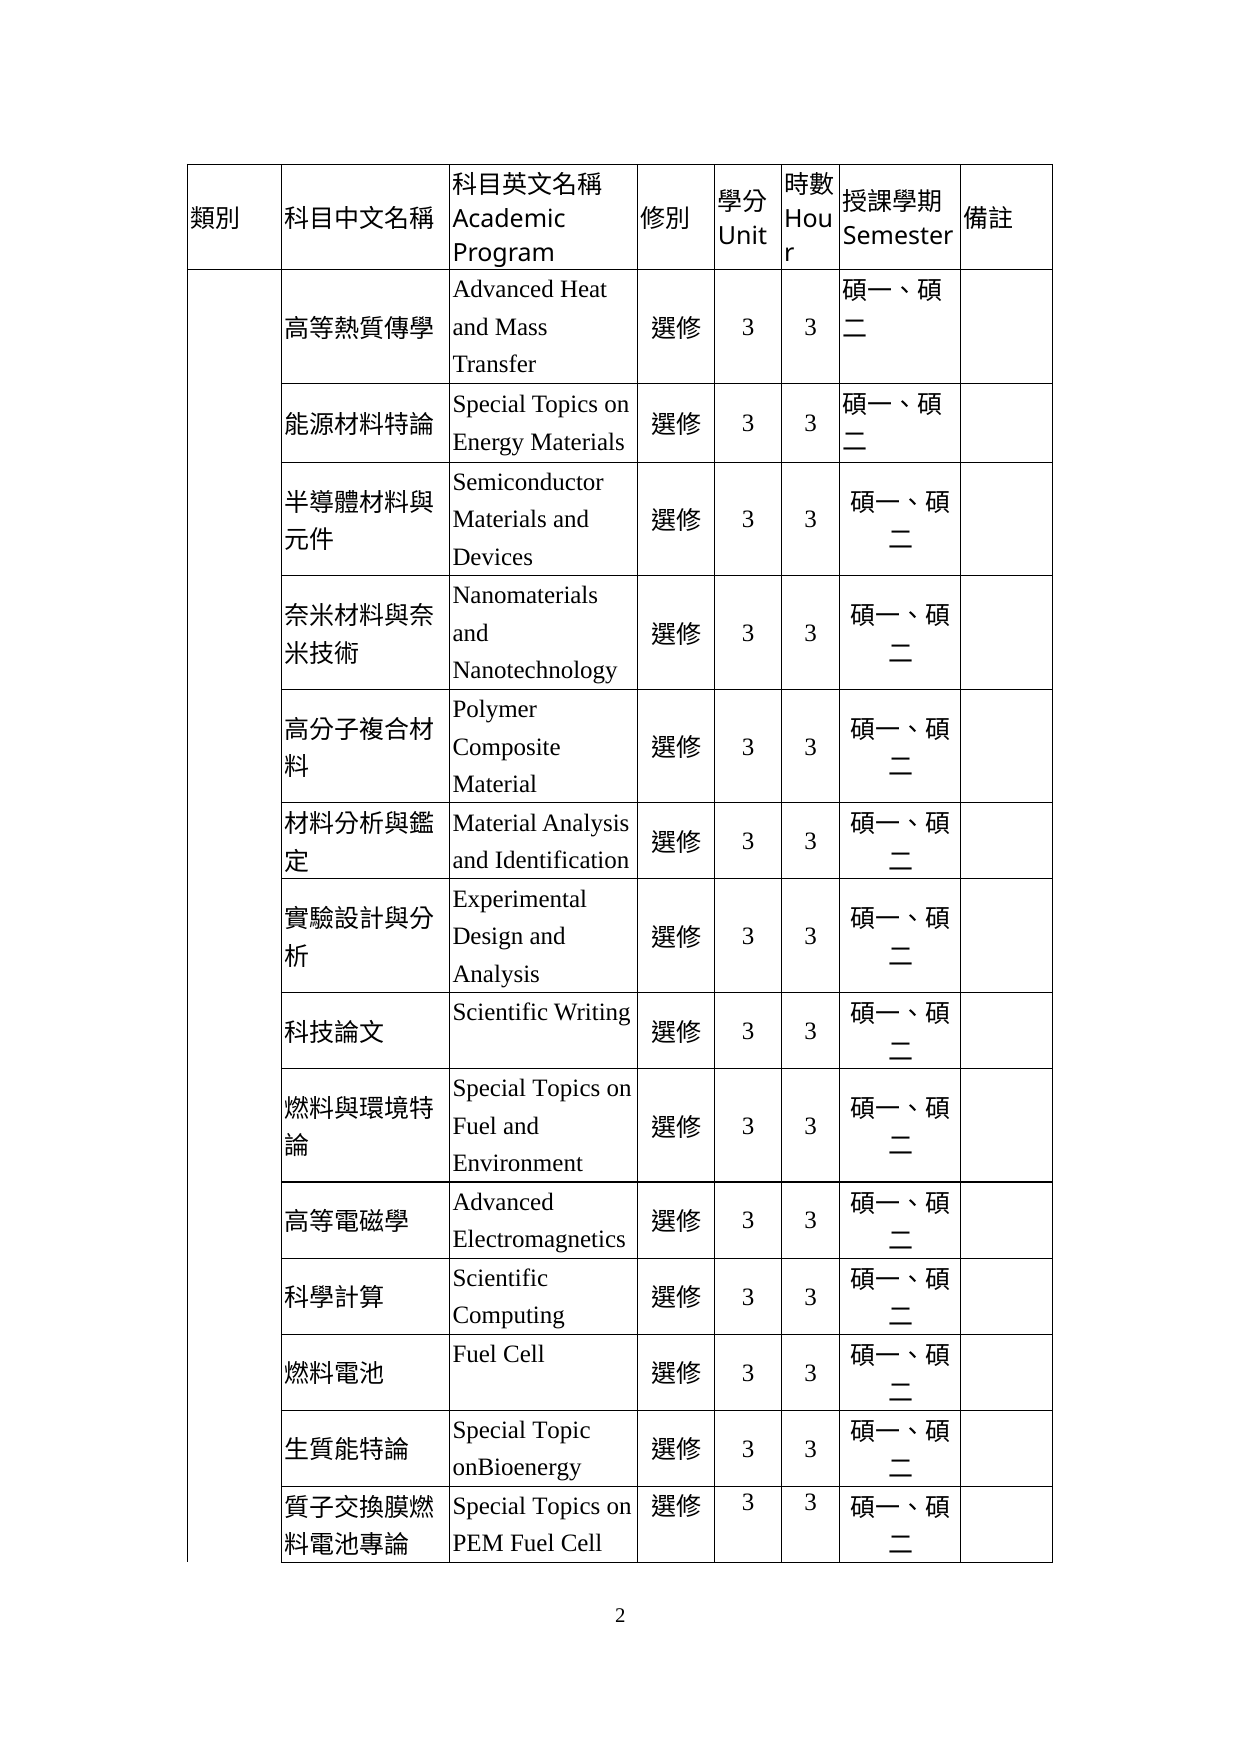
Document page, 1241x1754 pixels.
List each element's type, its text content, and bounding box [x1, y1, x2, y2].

table_cell [961, 1259, 1052, 1333]
table_cell 燃料電池 [282, 1335, 449, 1409]
table_cell 3 [715, 803, 781, 878]
table_cell 碩一、碩二 [840, 1069, 960, 1181]
table_header 學分 Unit [715, 165, 781, 269]
table_cell 3 [715, 1259, 781, 1333]
table_cell 選修 [638, 803, 714, 878]
table_cell 選修 [638, 576, 714, 689]
table_cell 選修 [638, 690, 714, 802]
table_cell 選修 [638, 463, 714, 575]
table_cell 3 [782, 576, 839, 689]
table_header 修別 [638, 165, 714, 269]
table_cell 3 [715, 1069, 781, 1181]
table_cell [961, 1183, 1052, 1257]
table_cell 選修 [638, 1259, 714, 1333]
table_cell 半導體材料與元件 [282, 463, 449, 575]
table_cell 3 [782, 1335, 839, 1409]
table_cell 選修 [638, 384, 714, 462]
table_cell 高等熱質傳學 [282, 270, 449, 383]
table_cell Polymer Composite Material [450, 690, 637, 802]
table_cell 碩一、碩二 [840, 270, 960, 383]
table_cell 3 [782, 270, 839, 383]
table_cell 選修 [638, 1335, 714, 1409]
table_cell 選修 [638, 993, 714, 1068]
table_cell 3 [782, 463, 839, 575]
table_cell 3 [782, 803, 839, 878]
table_cell 奈米材料與奈米技術 [282, 576, 449, 689]
table_cell 選修 [638, 1487, 714, 1562]
table_cell Special Topics on Energy Materials [450, 384, 637, 462]
table_cell 3 [715, 576, 781, 689]
table_cell 碩一、碩二 [840, 993, 960, 1068]
table_cell 碩一、碩二 [840, 1487, 960, 1562]
table_cell 碩一、碩二 [840, 1259, 960, 1333]
table_cell 3 [782, 1487, 839, 1562]
table_cell [961, 576, 1052, 689]
table_cell 選修 [638, 1183, 714, 1257]
table_cell [961, 803, 1052, 878]
table_cell Special Topics on PEM Fuel Cell [450, 1487, 637, 1562]
table_cell [961, 879, 1052, 992]
table_cell 選修 [638, 879, 714, 992]
table_cell Advanced Heat and Mass Transfer [450, 270, 637, 383]
table_cell 3 [715, 463, 781, 575]
table_cell 3 [715, 270, 781, 383]
table_header 授課學期 Semester [840, 165, 960, 269]
table_cell 燃料與環境特論 [282, 1069, 449, 1181]
table_header 時數 Hour [782, 165, 839, 269]
table_cell 3 [715, 879, 781, 992]
table_cell 3 [715, 1487, 781, 1562]
table_cell 3 [715, 1411, 781, 1486]
table_header 科目中文名稱 [282, 165, 449, 269]
table_cell 科學計算 [282, 1259, 449, 1333]
table_cell 科技論文 [282, 993, 449, 1068]
table_cell 3 [715, 690, 781, 802]
table_cell [961, 690, 1052, 802]
table_cell 選修 [638, 1069, 714, 1181]
table_cell 3 [715, 384, 781, 462]
table_cell 3 [782, 1259, 839, 1333]
table_cell 3 [782, 879, 839, 992]
table_cell Nanomaterials and Nanotechnology [450, 576, 637, 689]
table_cell 3 [715, 993, 781, 1068]
table_cell Special Topics on Fuel and Environment [450, 1069, 637, 1181]
table_cell Scientific Computing [450, 1259, 637, 1333]
table_cell 3 [782, 1069, 839, 1181]
table_cell 材料分析與鑑定 [282, 803, 449, 878]
table_cell 3 [782, 993, 839, 1068]
table_cell 碩一、碩二 [840, 879, 960, 992]
table_cell 3 [715, 1183, 781, 1257]
table_cell 碩一、碩二 [840, 1411, 960, 1486]
table_cell 選修 [638, 1411, 714, 1486]
table_header 類別 [188, 165, 281, 269]
table_cell 高分子複合材料 [282, 690, 449, 802]
table_cell [961, 384, 1052, 462]
table_cell 碩一、碩二 [840, 803, 960, 878]
table_header 備註 [961, 165, 1052, 269]
table_cell [961, 1411, 1052, 1486]
table_cell 碩一、碩二 [840, 1335, 960, 1409]
table_cell Material Analysis and Identification [450, 803, 637, 878]
table_cell 3 [782, 1183, 839, 1257]
table_cell 高等電磁學 [282, 1183, 449, 1257]
table_cell Special Topic onBioenergy [450, 1411, 637, 1486]
table_cell Semiconductor Materials and Devices [450, 463, 637, 575]
table_cell 能源材料特論 [282, 384, 449, 462]
table_cell [961, 1069, 1052, 1181]
table_cell 碩一、碩二 [840, 463, 960, 575]
table_cell [961, 1487, 1052, 1562]
table_cell Experimental Design and Analysis [450, 879, 637, 992]
table_cell [961, 270, 1052, 383]
table_cell 碩一、碩二 [840, 1183, 960, 1257]
table_cell 3 [782, 384, 839, 462]
table_cell 3 [782, 1411, 839, 1486]
table_cell 生質能特論 [282, 1411, 449, 1486]
table_cell 3 [782, 690, 839, 802]
table_cell 3 [715, 1335, 781, 1409]
table_cell 碩一、碩二 [840, 576, 960, 689]
table_cell Advanced Electromagnetics [450, 1183, 637, 1257]
table_cell Scientific Writing [450, 993, 637, 1068]
table_cell 碩一、碩二 [840, 690, 960, 802]
table_cell 選修 [638, 270, 714, 383]
table_header 科目英文名稱 Academic Program [450, 165, 637, 269]
table_cell [961, 993, 1052, 1068]
table_cell 碩一、碩二 [840, 384, 960, 462]
table_cell Fuel Cell [450, 1335, 637, 1409]
table_cell [961, 1335, 1052, 1409]
table_cell [961, 463, 1052, 575]
table_cell 質子交換膜燃料電池專論 [282, 1487, 449, 1562]
table_cell 實驗設計與分析 [282, 879, 449, 992]
